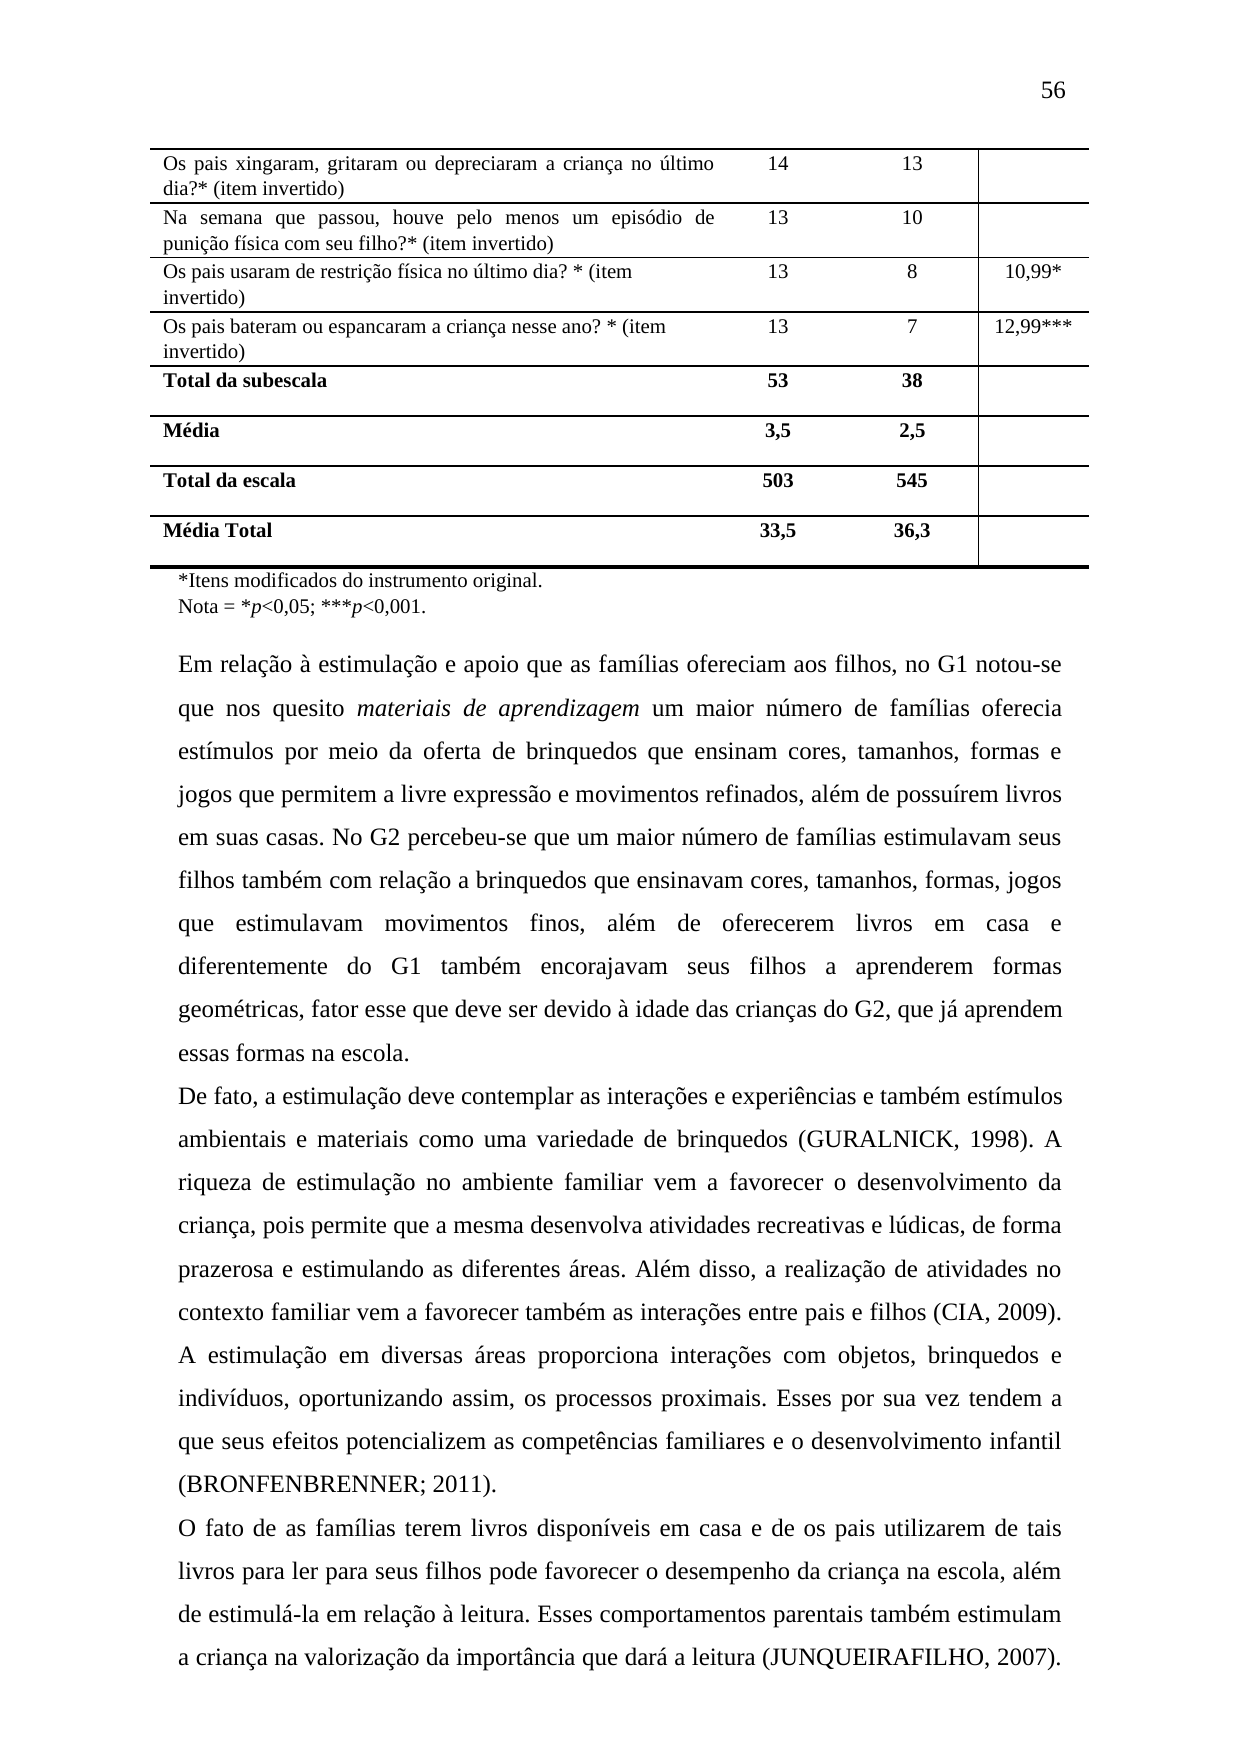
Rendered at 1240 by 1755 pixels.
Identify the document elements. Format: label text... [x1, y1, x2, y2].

table_cell [721, 150, 759, 202]
table_cell 36,3 [894, 517, 978, 565]
table_cell [857, 258, 894, 311]
table_cell [979, 417, 1088, 465]
table_cell [721, 517, 759, 565]
table_cell [721, 258, 759, 311]
table_cell [857, 150, 894, 202]
table_cell 33,5 [760, 517, 857, 565]
table_cell Média Total [150, 517, 721, 565]
text O fato de as famílias terem livros disponíveis em casa e de os pais utilizarem de tais livros para ler para seus filhos pode favorecer o desempenho da criança na escola, além de estimulá-la em relação à leitura. Esses comportamentos parentais também estimulam a criança na valorização da importância que dará a leitura (JUNQUEIRAFILHO, 2007). [178, 1513, 1063, 1671]
table_cell 38 [894, 367, 978, 415]
table_cell [979, 150, 1088, 202]
table_cell 545 [894, 467, 978, 515]
table_cell [857, 204, 894, 257]
table_cell 13 [894, 150, 978, 202]
table_cell 13 [760, 313, 857, 365]
table_cell [721, 313, 759, 365]
table_cell 7 [894, 313, 978, 365]
table_cell Na semana que passou, houve pelo menos um episódio de punição física com seu filho?* (item invertido) [150, 204, 721, 257]
table_cell 503 [760, 467, 857, 515]
table_cell [857, 517, 894, 565]
table_cell Total da subescala [150, 367, 721, 415]
table_cell 10 [894, 204, 978, 257]
table_cell 53 [760, 367, 857, 415]
table_cell [857, 417, 894, 465]
text Nota = *p<0,05; ***p<0,001. [178, 594, 1073, 618]
text Em relação à estimulação e apoio que as famílias ofereciam aos filhos, no G1 notou-se que nos quesito materiais de aprendizagem um maior número de famílias oferecia estímulos por meio da oferta de brinquedos que ensinam cores, tamanhos, formas e jogos que permitem a livre expressão e movimentos refinados, além de possuírem livros em suas casas. No G2 percebeu-se que um maior número de famílias estimulavam seus filhos também com relação a brinquedos que ensinavam cores, tamanhos, formas, jogos que estimulavam movimentos finos, além de oferecerem livros em casa e diferentemente do G1 também encorajavam seus filhos a aprenderem formas geométricas, fator esse que deve ser devido à idade das crianças do G2, que já aprendem essas formas na escola. [178, 649, 1063, 1066]
table_cell 14 [760, 150, 857, 202]
table_cell [857, 313, 894, 365]
table_cell [721, 204, 759, 257]
table_cell [721, 367, 759, 415]
table_cell [721, 417, 759, 465]
table_cell Os pais xingaram, gritaram ou depreciaram a criança no último dia?* (item invertido) [150, 150, 721, 202]
text De fato, a estimulação deve contemplar as interações e experiências e também estímulos ambientais e materiais como uma variedade de brinquedos (GURALNICK, 1998). A riqueza de estimulação no ambiente familiar vem a favorecer o desenvolvimento da criança, pois permite que a mesma desenvolva atividades recreativas e lúdicas, de forma prazerosa e estimulando as diferentes áreas. Além disso, a realização de atividades no contexto familiar vem a favorecer também as interações entre pais e filhos (CIA, 2009). A estimulação em diversas áreas proporciona interações com objetos, brinquedos e indivíduos, oportunizando assim, os processos proximais. Esses por sua vez tendem a que seus efeitos potencializem as competências familiares e o desenvolvimento infantil (BRONFENBRENNER; 2011). [178, 1081, 1063, 1498]
table_cell Total da escala [150, 467, 721, 515]
table_cell [857, 367, 894, 415]
table_cell [979, 204, 1088, 257]
table_cell 12,99*** [979, 313, 1088, 365]
table_cell [979, 517, 1088, 565]
table_cell Média [150, 417, 721, 465]
table_cell 13 [760, 204, 857, 257]
table_cell 10,99* [979, 258, 1088, 311]
table_cell [979, 467, 1088, 515]
table_cell [979, 367, 1088, 415]
table_cell [857, 467, 894, 515]
table_cell Os pais bateram ou espancaram a criança nesse ano? * (item invertido) [150, 313, 721, 365]
table_cell 8 [894, 258, 978, 311]
table_cell 3,5 [760, 417, 857, 465]
table_cell Os pais usaram de restrição física no último dia? * (item invertido) [150, 258, 721, 311]
table_cell 2,5 [894, 417, 978, 465]
table_cell 13 [760, 258, 857, 311]
text *Itens modificados do instrumento original. [178, 569, 1073, 592]
table_cell [721, 467, 759, 515]
